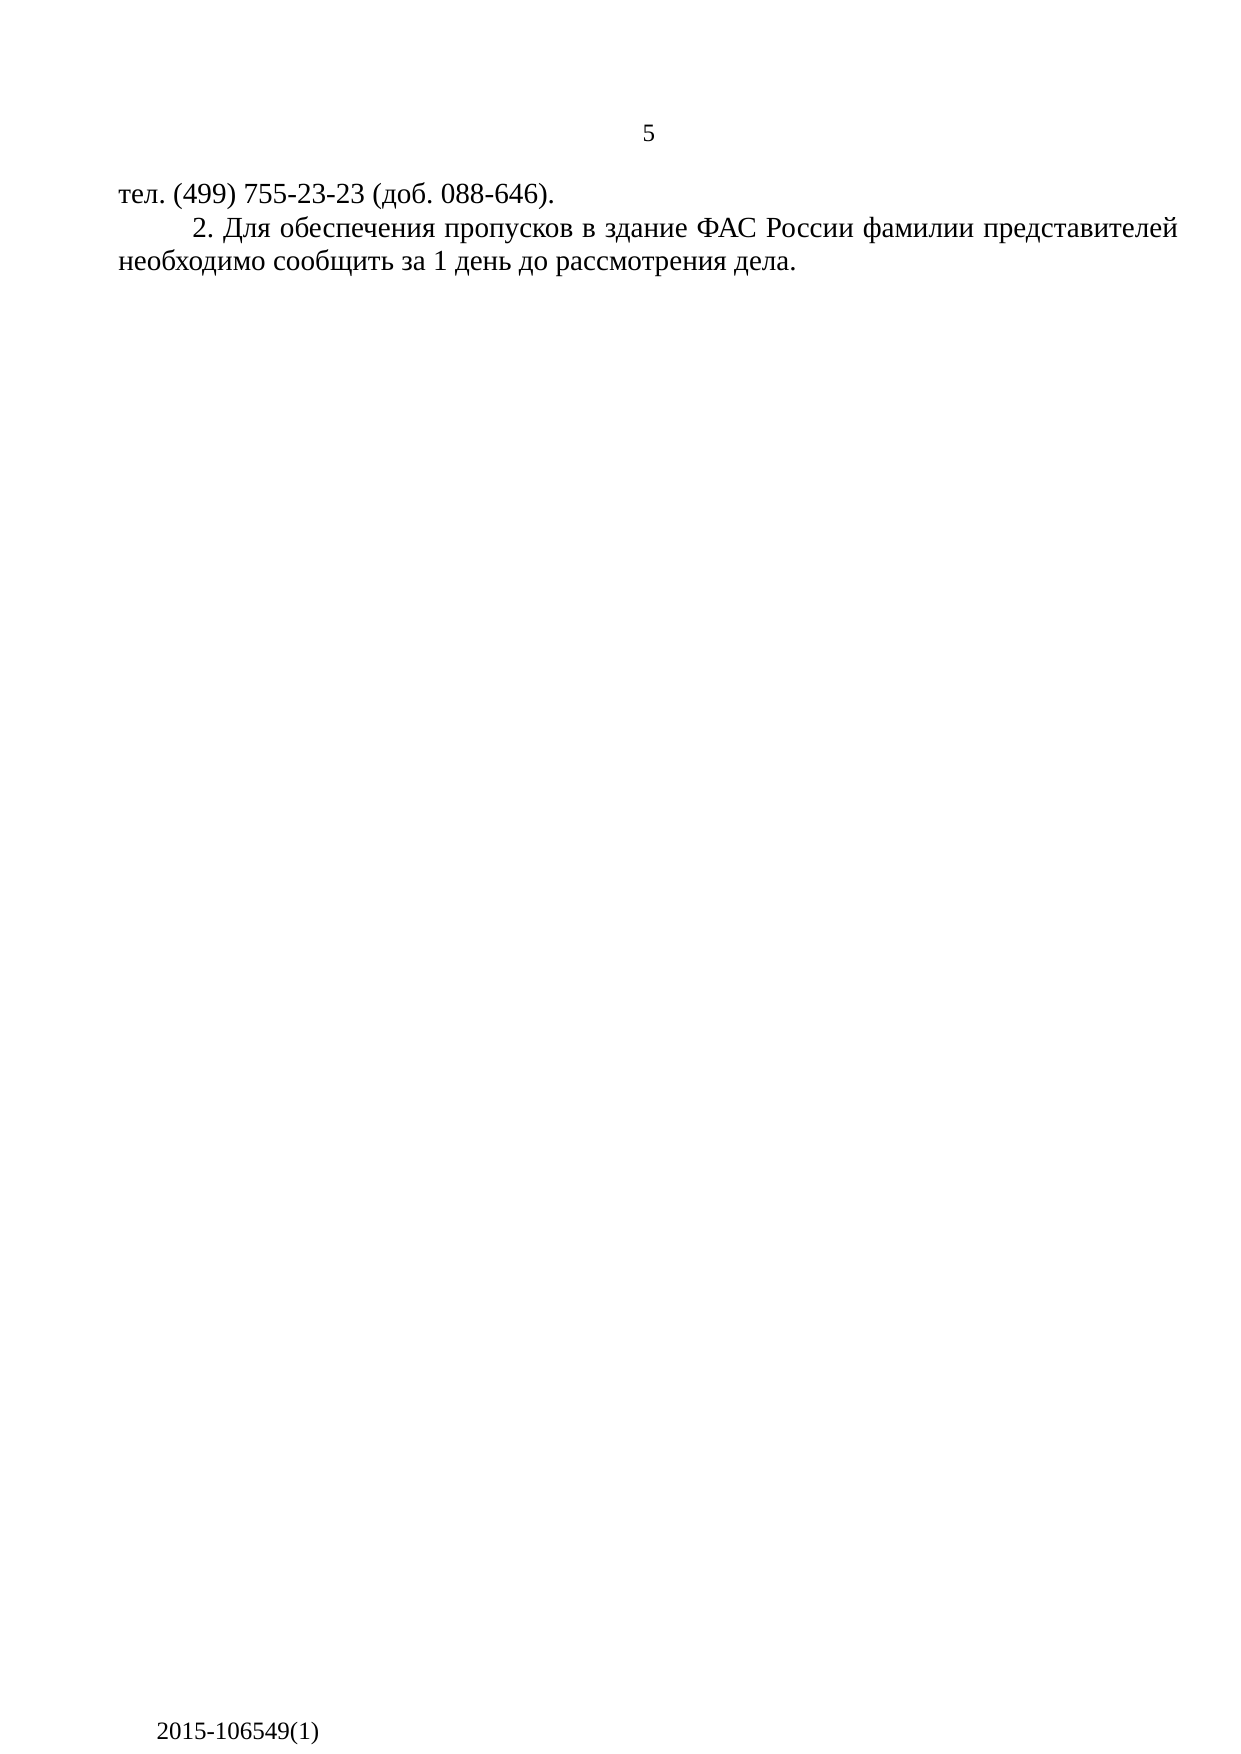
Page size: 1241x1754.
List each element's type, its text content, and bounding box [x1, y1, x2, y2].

text 2. Для обеспечения пропусков в здание ФАС России фамилии представителей необходимо сообщить за 1 день до рассмотрения дела. [118, 210, 1179, 277]
text тел. (499) 755-23-23 (доб. 088-646). [118, 176, 1179, 210]
